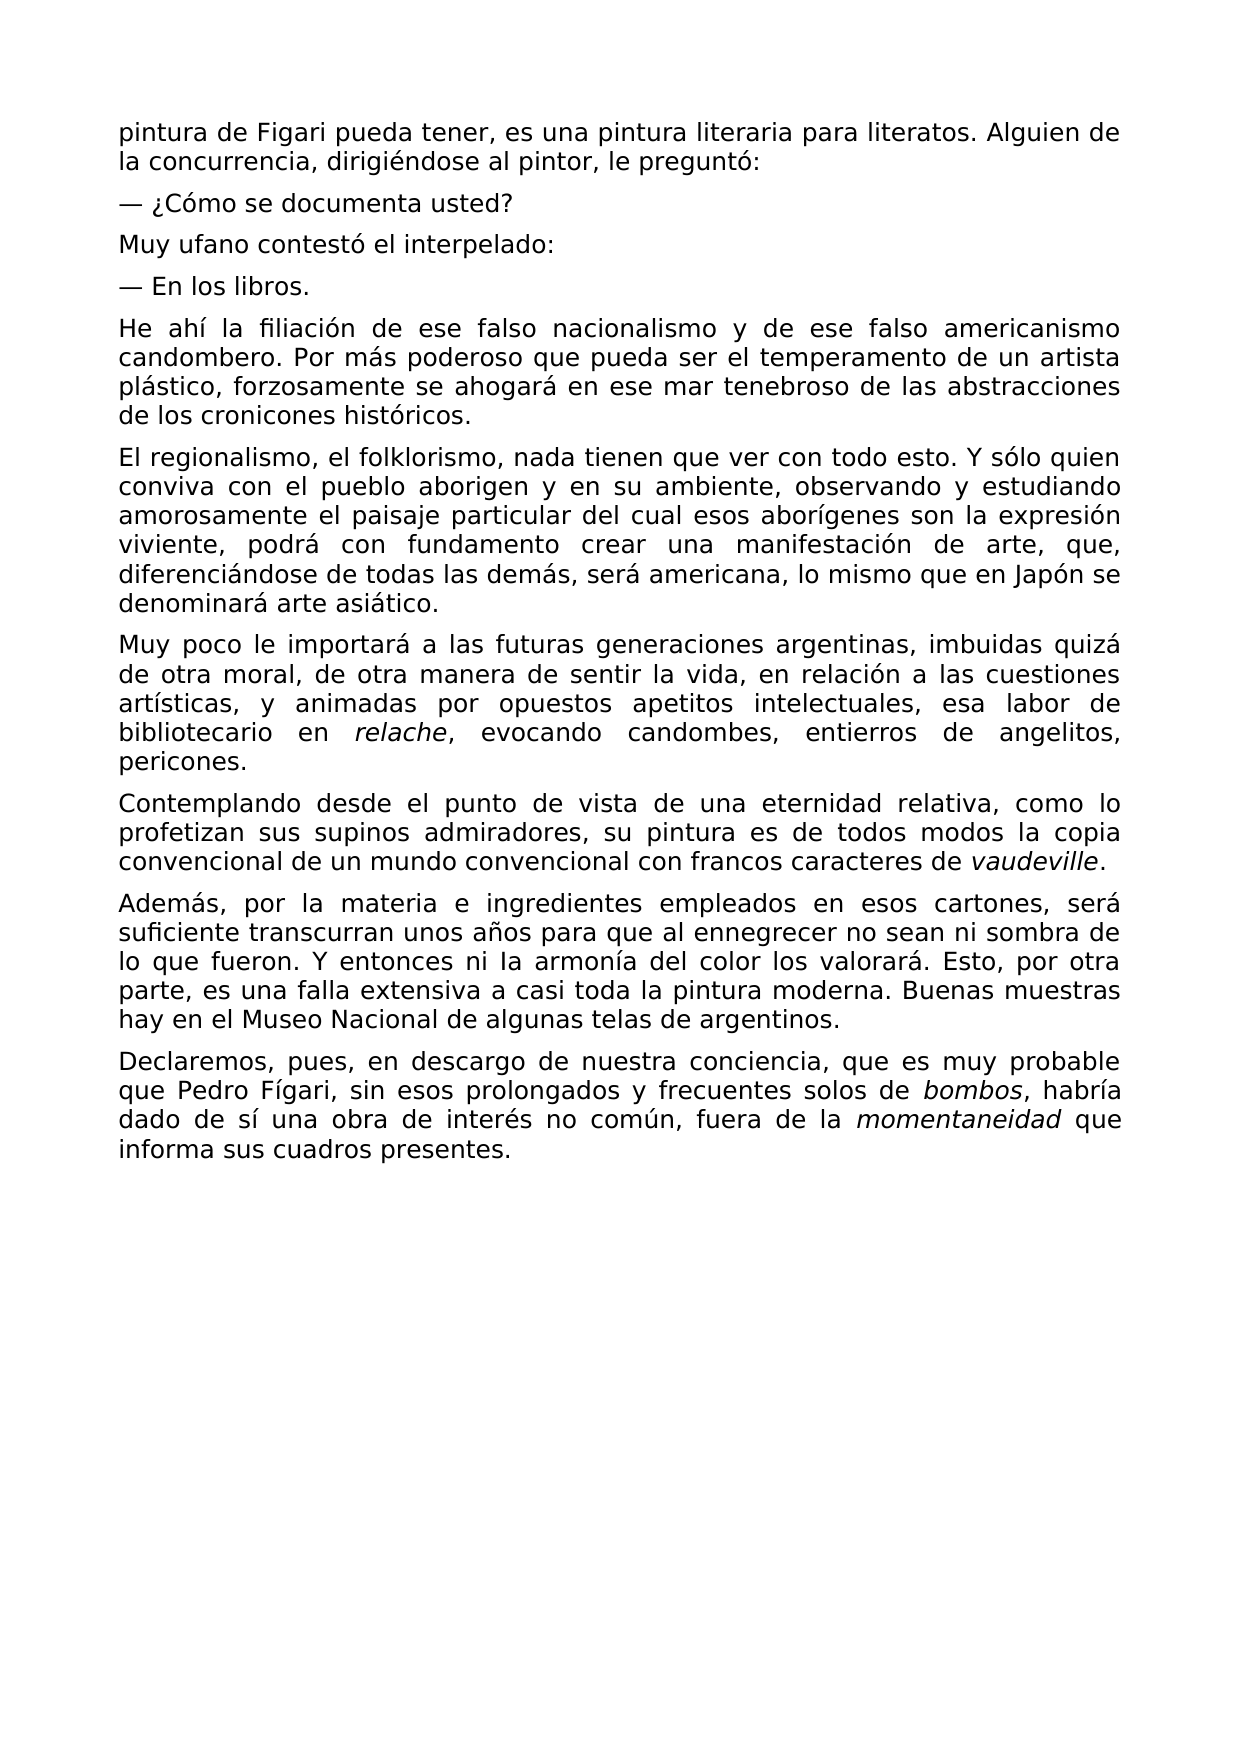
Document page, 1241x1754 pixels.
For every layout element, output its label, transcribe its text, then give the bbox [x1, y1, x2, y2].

text He ahí la filiación de ese falso nacionalismo y de ese falso americanismo candombero. Por más poderoso que pueda ser el temperamento de un artista plástico, forzosamente se ahogará en ese mar tenebroso de las abstracciones de los cronicones históricos. [118, 314, 1122, 431]
text Contemplando desde el punto de vista de una eternidad relativa, como lo profetizan sus supinos admiradores, su pintura es de todos modos la copia convencional de un mundo convencional con francos caracteres de vaudeville. [118, 789, 1122, 876]
text El regionalismo, el folklorismo, nada tienen que ver con todo esto. Y sólo quien conviva con el pueblo aborigen y en su ambiente, observando y estudiando amorosamente el paisaje particular del cual esos aborígenes son la expresión viviente, podrá con fundamento crear una manifestación de arte, que, diferenciándose de todas las demás, será americana, lo mismo que en Japón se denominará arte asiático. [118, 443, 1122, 618]
text — ¿Cómo se documenta usted? [118, 189, 1122, 218]
text — En los libros. [118, 272, 1122, 301]
text Muy poco le importará a las futuras generaciones argentinas, imbuidas quizá de otra moral, de otra manera de sentir la vida, en relación a las cuestiones artísticas, y animadas por opuestos apetitos intelectuales, esa labor de bibliotecario en relache, evocando candombes, entierros de angelitos, pericones. [118, 631, 1122, 776]
text Muy ufano contestó el interpelado: [118, 231, 1122, 260]
text pintura de Figari pueda tener, es una pintura literaria para literatos. Alguien de la concurrencia, dirigiéndose al pintor, le preguntó: [118, 118, 1122, 176]
text Declaremos, pues, en descargo de nuestra conciencia, que es muy probable que Pedro Fígari, sin esos prolongados y frecuentes solos de bombos, habría dado de sí una obra de interés no común, fuera de la momentaneidad que informa sus cuadros presentes. [118, 1047, 1122, 1164]
text Además, por la materia e ingredientes empleados en esos cartones, será suficiente transcurran unos años para que al ennegrecer no sean ni sombra de lo que fueron. Y entonces ni Ia armonía del color los valorará. Esto, por otra parte, es una falla extensiva a casi toda la pintura moderna. Buenas muestras hay en el Museo Nacional de algunas telas de argentinos. [118, 889, 1122, 1035]
